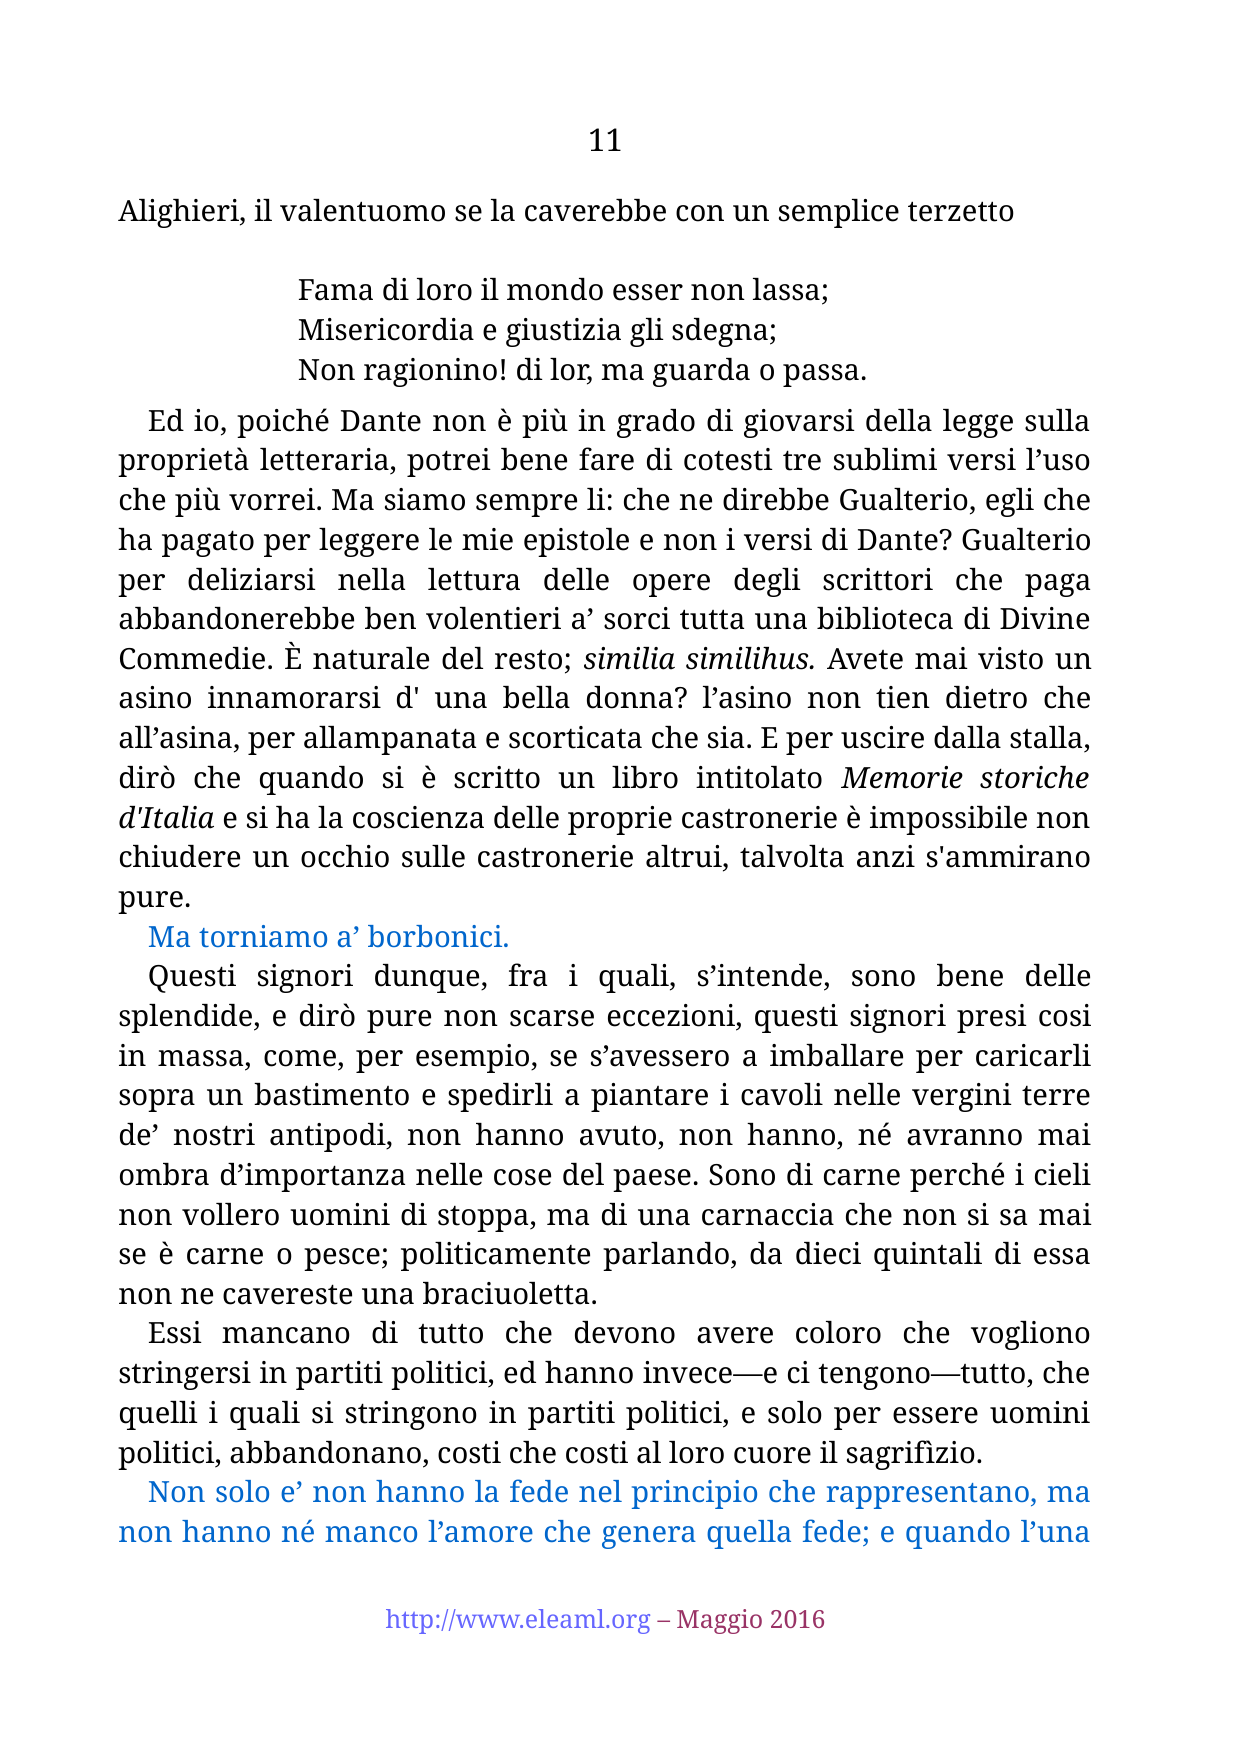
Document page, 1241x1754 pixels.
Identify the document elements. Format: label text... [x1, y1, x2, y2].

text Non solo e’ non hanno la fede nel principio che rappresentano, ma non hanno né manco l’amore che genera quella fede; e quando l’una [118, 1472, 1093, 1551]
text Misericordia e giustizia gli sdegna; [268, 309, 1093, 349]
text Essi mancano di tutto che devono avere coloro che vogliono stringersi in partiti politici, ed hanno invece—e ci tengono—tutto, che quelli i quali si stringono in partiti politici, e solo per essere uomini politici, abbandonano, costi che costi al loro cuore il sagrifìzio. [118, 1313, 1093, 1472]
text Alighieri, il valentuomo se la caverebbe con un semplice terzetto [118, 190, 1093, 230]
text Ma torniamo a’ borbonici. [118, 916, 1093, 956]
text Non ragionino! di lor, ma guarda o passa. [268, 349, 1093, 389]
text Questi signori dunque, fra i quali, s’intende, sono bene delle splendide, e dirò pure non scarse eccezioni, questi signori presi cosi in massa, come, per esempio, se s’avessero a imballare per caricarli sopra un bastimento e spedirli a piantare i cavoli nelle vergini terre de’ nostri antipodi, non hanno avuto, non hanno, né avranno mai ombra d’importanza nelle cose del paese. Sono di carne perché i cieli non vollero uomini di stoppa, ma di una carnaccia che non si sa mai se è carne o pesce; politicamente parlando, da dieci quintali di essa non ne cavereste una braciuoletta. [118, 956, 1093, 1313]
text Ed io, poiché Dante non è più in grado di giovarsi della legge sulla proprietà letteraria, potrei bene fare di cotesti tre sublimi versi l’uso che più vorrei. Ma siamo sempre li: che ne direbbe Gualterio, egli che ha pagato per leggere le mie epistole e non i versi di Dante? Gualterio per deliziarsi nella lettura delle opere degli scrittori che paga abbandonerebbe ben volentieri a’ sorci tutta una biblioteca di Divine Commedie. È naturale del resto; similia similihus. Avete mai visto un asino innamorarsi d' una bella donna? l’asino non tien dietro che all’asina, per allampanata e scorticata che sia. E per uscire dalla stalla, dirò che quando si è scritto un libro intitolato Memorie storiche d'Italia e si ha la coscienza delle proprie castronerie è impossibile non chiudere un occhio sulle castronerie altrui, talvolta anzi s'ammirano pure. [118, 400, 1093, 916]
text Fama di loro il mondo esser non lassa; [268, 269, 1093, 309]
